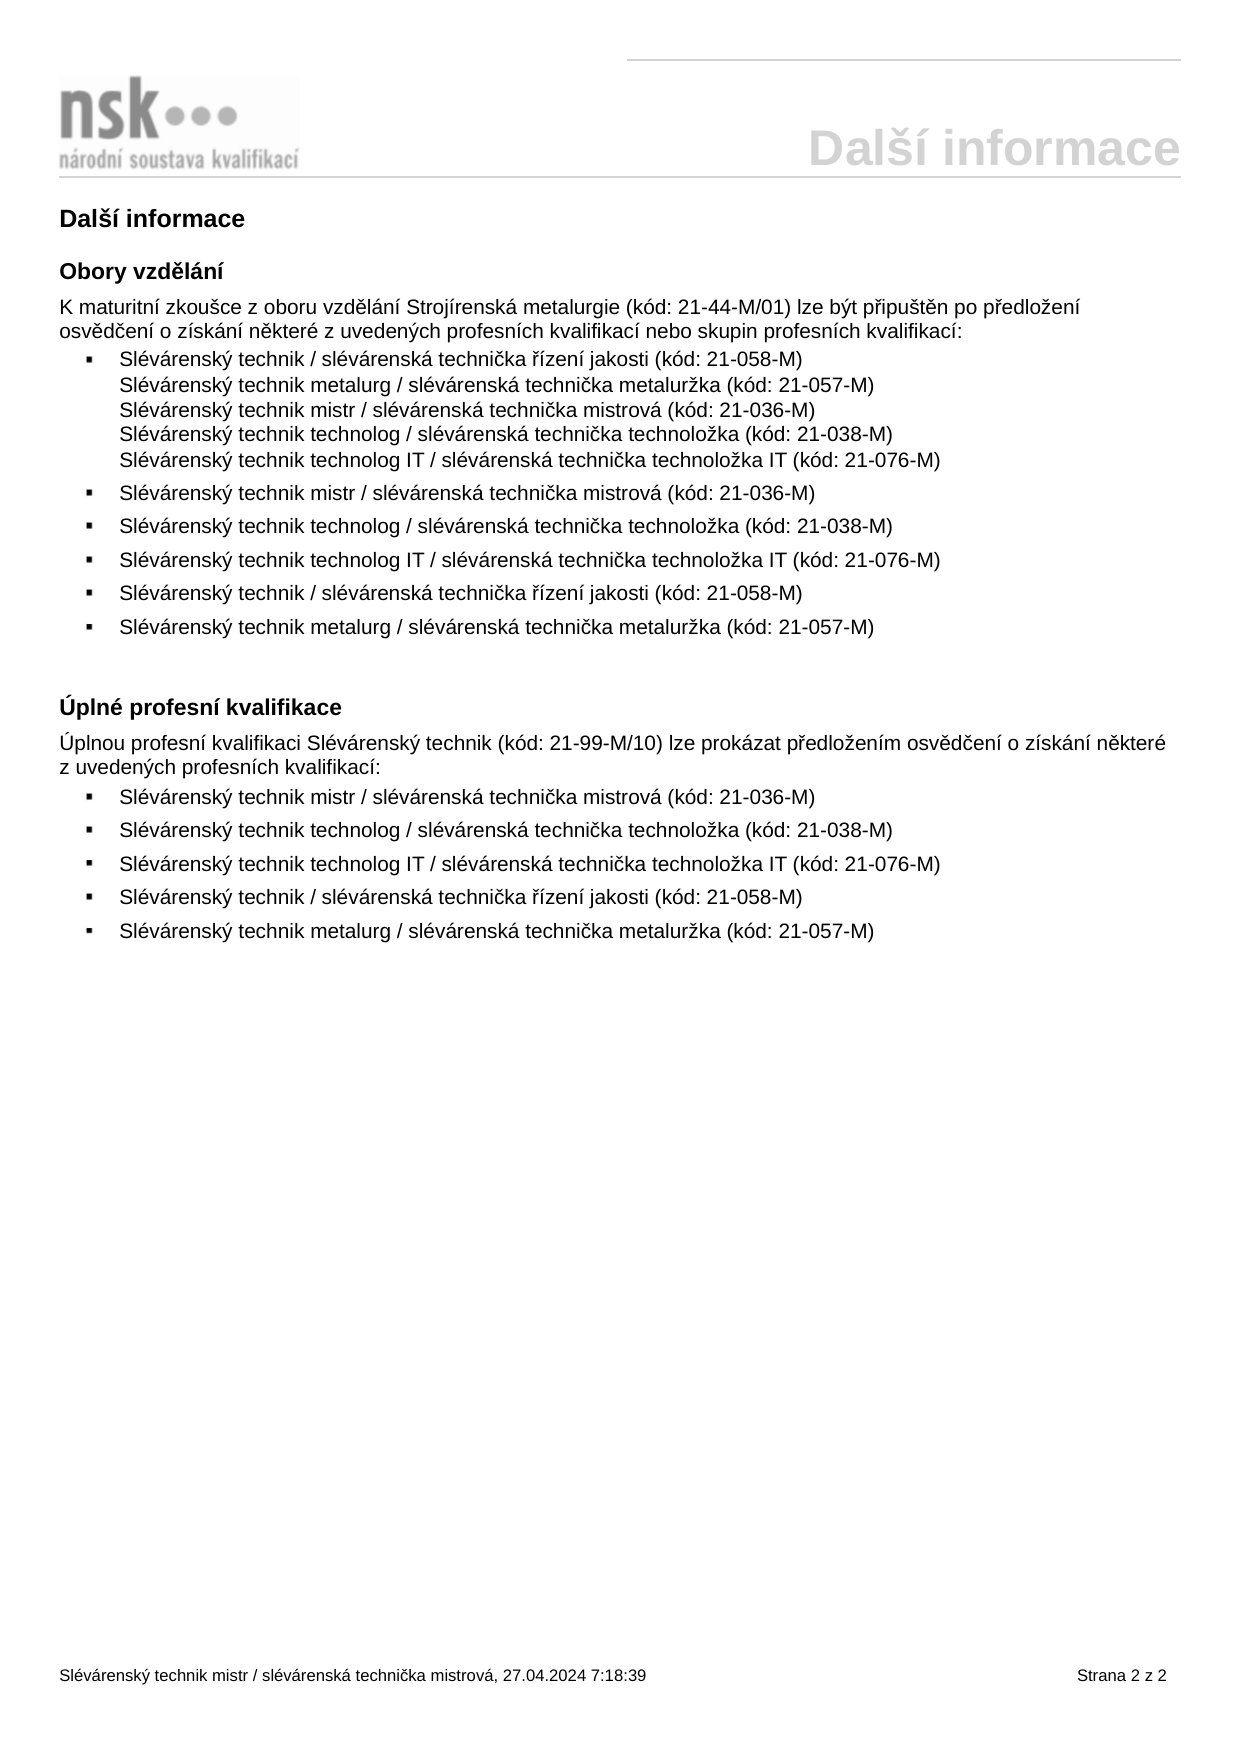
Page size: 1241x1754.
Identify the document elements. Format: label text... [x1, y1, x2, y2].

table_cell [119, 194, 482, 200]
table_cell [620, 59, 627, 170]
table_cell [627, 194, 861, 200]
table_cell [119, 943, 482, 976]
table_cell [861, 943, 1167, 976]
table_cell [482, 976, 619, 1276]
table_cell Slévárenský technik technolog IT / slévárenská technička technoložka IT (kód: 21-076-M) [119, 548, 1181, 572]
table_cell [482, 809, 619, 817]
table_cell [59, 171, 119, 176]
table_cell [59, 178, 1181, 194]
table_cell [1167, 976, 1181, 1276]
table_cell [627, 506, 861, 513]
picture [59, 817, 119, 842]
table_cell [627, 1276, 861, 1467]
table_cell [482, 672, 619, 684]
table_cell Další informace [627, 61, 1181, 176]
table_cell [482, 343, 619, 347]
table_cell [861, 1467, 1167, 1657]
table_cell Slévárenský technik mistr / slévárenská technička mistrová (kód: 21-036-M) [119, 785, 1181, 808]
table_cell [861, 343, 1167, 347]
table_cell [619, 606, 627, 615]
table_cell [619, 843, 627, 852]
table_cell [59, 373, 119, 398]
table_cell [119, 843, 482, 852]
table_cell [59, 572, 119, 580]
table_cell [119, 506, 482, 513]
table_cell Slévárenský technik mistr / slévárenská technička mistrová, 27.04.2024 7:18:39 [59, 1657, 861, 1693]
table_cell [619, 170, 627, 176]
table_cell [59, 1276, 119, 1467]
table_cell [1167, 779, 1181, 784]
table_cell [59, 976, 119, 1276]
table_cell [627, 910, 861, 919]
table_cell [1167, 876, 1181, 885]
table_cell [59, 943, 119, 976]
table_cell Úplné profesní kvalifikace [59, 684, 1181, 731]
table_cell Slévárenský technik metalurg / slévárenská technička metaluržka (kód: 21-057-M) [119, 615, 1181, 639]
table_cell [482, 171, 619, 176]
table_cell [619, 1276, 627, 1467]
table_cell [59, 779, 119, 784]
table_cell [59, 422, 119, 448]
table_cell [861, 236, 1167, 248]
table_cell [119, 779, 482, 784]
table_cell [619, 506, 627, 513]
table_cell [482, 572, 619, 581]
table_cell [1167, 343, 1181, 347]
table_cell [482, 236, 619, 248]
table_cell Slévárenský technik metalurg / slévárenská technička metaluržka (kód: 21-057-M) [119, 919, 1181, 943]
table_cell [119, 639, 482, 672]
table_cell [1167, 1276, 1181, 1467]
table_cell Slévárenský technik / slévárenská technička řízení jakosti (kód: 21-058-M) [119, 347, 1181, 373]
table_cell [59, 343, 119, 347]
table_cell [482, 943, 619, 976]
table_cell [861, 506, 1167, 513]
table_cell Slévárenský technik mistr / slévárenská technička mistrová (kód: 21-036-M) [119, 481, 1181, 506]
table_cell [619, 779, 627, 784]
picture [59, 784, 119, 809]
table_cell Slévárenský technik / slévárenská technička řízení jakosti (kód: 21-058-M) [119, 885, 1181, 910]
table_cell K maturitní zkoušce z oboru vzdělání Strojírenská metalurgie (kód: 21-44-M/01) lze být připuštěn po předložení osvědčení o získání některé z uvedených profesních kvalifikací nebo skupin profesních kvalifikací: [59, 295, 1181, 343]
picture [58, 59, 620, 171]
table_cell Slévárenský technik technolog IT / slévárenská technička technoložka IT (kód: 21-076-M) [119, 852, 1181, 876]
table_cell [1167, 672, 1181, 684]
picture [59, 580, 119, 605]
table_cell [627, 236, 861, 248]
table_cell [627, 539, 861, 548]
table_cell [861, 876, 1167, 885]
table_cell [119, 876, 482, 885]
table_cell [1167, 1467, 1181, 1657]
table_cell [619, 539, 627, 548]
picture [59, 919, 119, 942]
table_cell [627, 876, 861, 885]
table_cell [861, 472, 1167, 481]
table_cell Obory vzdělání [59, 248, 1181, 295]
table_cell [861, 572, 1167, 581]
picture [59, 513, 119, 538]
table_cell [59, 194, 119, 200]
picture [59, 480, 119, 505]
table_cell Strana 2 z 2 [861, 1657, 1167, 1693]
table_cell [59, 876, 119, 884]
table_cell [119, 1276, 482, 1467]
table_cell [627, 672, 861, 684]
table_cell [119, 976, 482, 1276]
table_cell [1167, 910, 1181, 919]
table_cell [1167, 194, 1181, 200]
table_cell [861, 639, 1167, 672]
table_cell [627, 809, 861, 817]
picture [59, 851, 119, 875]
table_cell [119, 672, 482, 684]
table_cell [59, 606, 119, 615]
table_cell [59, 910, 119, 919]
table_cell [619, 472, 627, 481]
table_cell [482, 606, 619, 615]
table_cell [1167, 506, 1181, 513]
table_cell [1167, 539, 1181, 548]
table_cell [627, 639, 861, 672]
table_cell [1167, 472, 1181, 481]
table_cell [627, 943, 861, 976]
table_cell [619, 910, 627, 919]
table_cell [119, 539, 482, 548]
table_cell [59, 539, 119, 547]
table_cell [619, 236, 627, 248]
table_cell [627, 779, 861, 784]
table_cell [59, 448, 119, 472]
table_cell [1167, 843, 1181, 852]
table_cell [619, 194, 627, 200]
table_cell [482, 910, 619, 919]
table_cell [482, 639, 619, 672]
table_cell [619, 943, 627, 976]
table_cell [59, 672, 119, 684]
table_cell [59, 809, 119, 817]
table_cell [59, 506, 119, 513]
table_cell [119, 1467, 482, 1657]
table_cell [861, 606, 1167, 615]
table_cell [627, 606, 861, 615]
table_cell [1167, 236, 1181, 248]
table_cell [861, 779, 1167, 784]
table_cell [482, 1276, 619, 1467]
table_cell [482, 843, 619, 852]
table_cell [619, 572, 627, 581]
table_cell [119, 472, 482, 481]
table_cell Slévárenský technik / slévárenská technička řízení jakosti (kód: 21-058-M) [119, 581, 1181, 606]
table_cell [482, 194, 619, 200]
table_cell [59, 472, 119, 480]
table_cell [627, 472, 861, 481]
table_cell [59, 843, 119, 851]
picture [59, 347, 119, 372]
table_cell [861, 976, 1167, 1276]
table_cell [59, 236, 119, 248]
table_cell [119, 606, 482, 615]
table_cell [619, 809, 627, 817]
table_cell [482, 506, 619, 513]
table_cell [119, 910, 482, 919]
table_cell Slévárenský technik metalurg / slévárenská technička metaluržka (kód: 21-057-M) [119, 373, 1181, 398]
table_cell [619, 1467, 627, 1657]
table_cell [627, 843, 861, 852]
table_cell [482, 876, 619, 885]
table_cell Slévárenský technik mistr / slévárenská technička mistrová (kód: 21-036-M) [119, 398, 1181, 422]
table_cell [59, 398, 119, 422]
table_cell [1167, 606, 1181, 615]
table_cell Další informace [59, 200, 1181, 236]
table_cell [619, 876, 627, 885]
table_cell [861, 910, 1167, 919]
table_cell [1167, 809, 1181, 817]
table_cell [861, 1276, 1167, 1467]
table_cell Slévárenský technik technolog IT / slévárenská technička technoložka IT (kód: 21-076-M) [119, 448, 1181, 472]
table_cell [861, 809, 1167, 817]
table_cell [627, 343, 861, 347]
table_cell [861, 843, 1167, 852]
table_cell Úplnou profesní kvalifikaci Slévárenský technik (kód: 21-99-M/10) lze prokázat předložením osvědčení o získání některé z uvedených profesních kvalifikací: [59, 731, 1181, 778]
table_cell [627, 976, 861, 1276]
table_cell [59, 1467, 119, 1657]
table_cell [861, 194, 1167, 200]
table_cell [619, 672, 627, 684]
picture [59, 547, 119, 572]
table_cell Slévárenský technik technolog / slévárenská technička technoložka (kód: 21-038-M) [119, 422, 1181, 448]
table_cell [861, 672, 1167, 684]
picture [59, 615, 119, 639]
table_cell [119, 171, 482, 176]
table_cell [619, 976, 627, 1276]
table_cell [119, 572, 482, 581]
table_cell [619, 639, 627, 672]
table_cell [1167, 639, 1181, 672]
table_cell Slévárenský technik technolog / slévárenská technička technoložka (kód: 21-038-M) [119, 514, 1181, 539]
table_cell [1167, 943, 1181, 976]
table_cell [627, 1467, 861, 1657]
picture [59, 884, 119, 909]
table_cell [482, 779, 619, 784]
table_cell [482, 1467, 619, 1657]
table_cell [1167, 1657, 1181, 1693]
table_cell [119, 236, 482, 248]
table_cell [1167, 572, 1181, 581]
table_cell [861, 539, 1167, 548]
table_cell [119, 809, 482, 817]
table_cell [627, 572, 861, 581]
table_cell [482, 539, 619, 548]
table_cell Slévárenský technik technolog / slévárenská technička technoložka (kód: 21-038-M) [119, 818, 1181, 843]
table_cell [119, 343, 482, 347]
table_cell [482, 472, 619, 481]
table_cell [59, 639, 119, 672]
